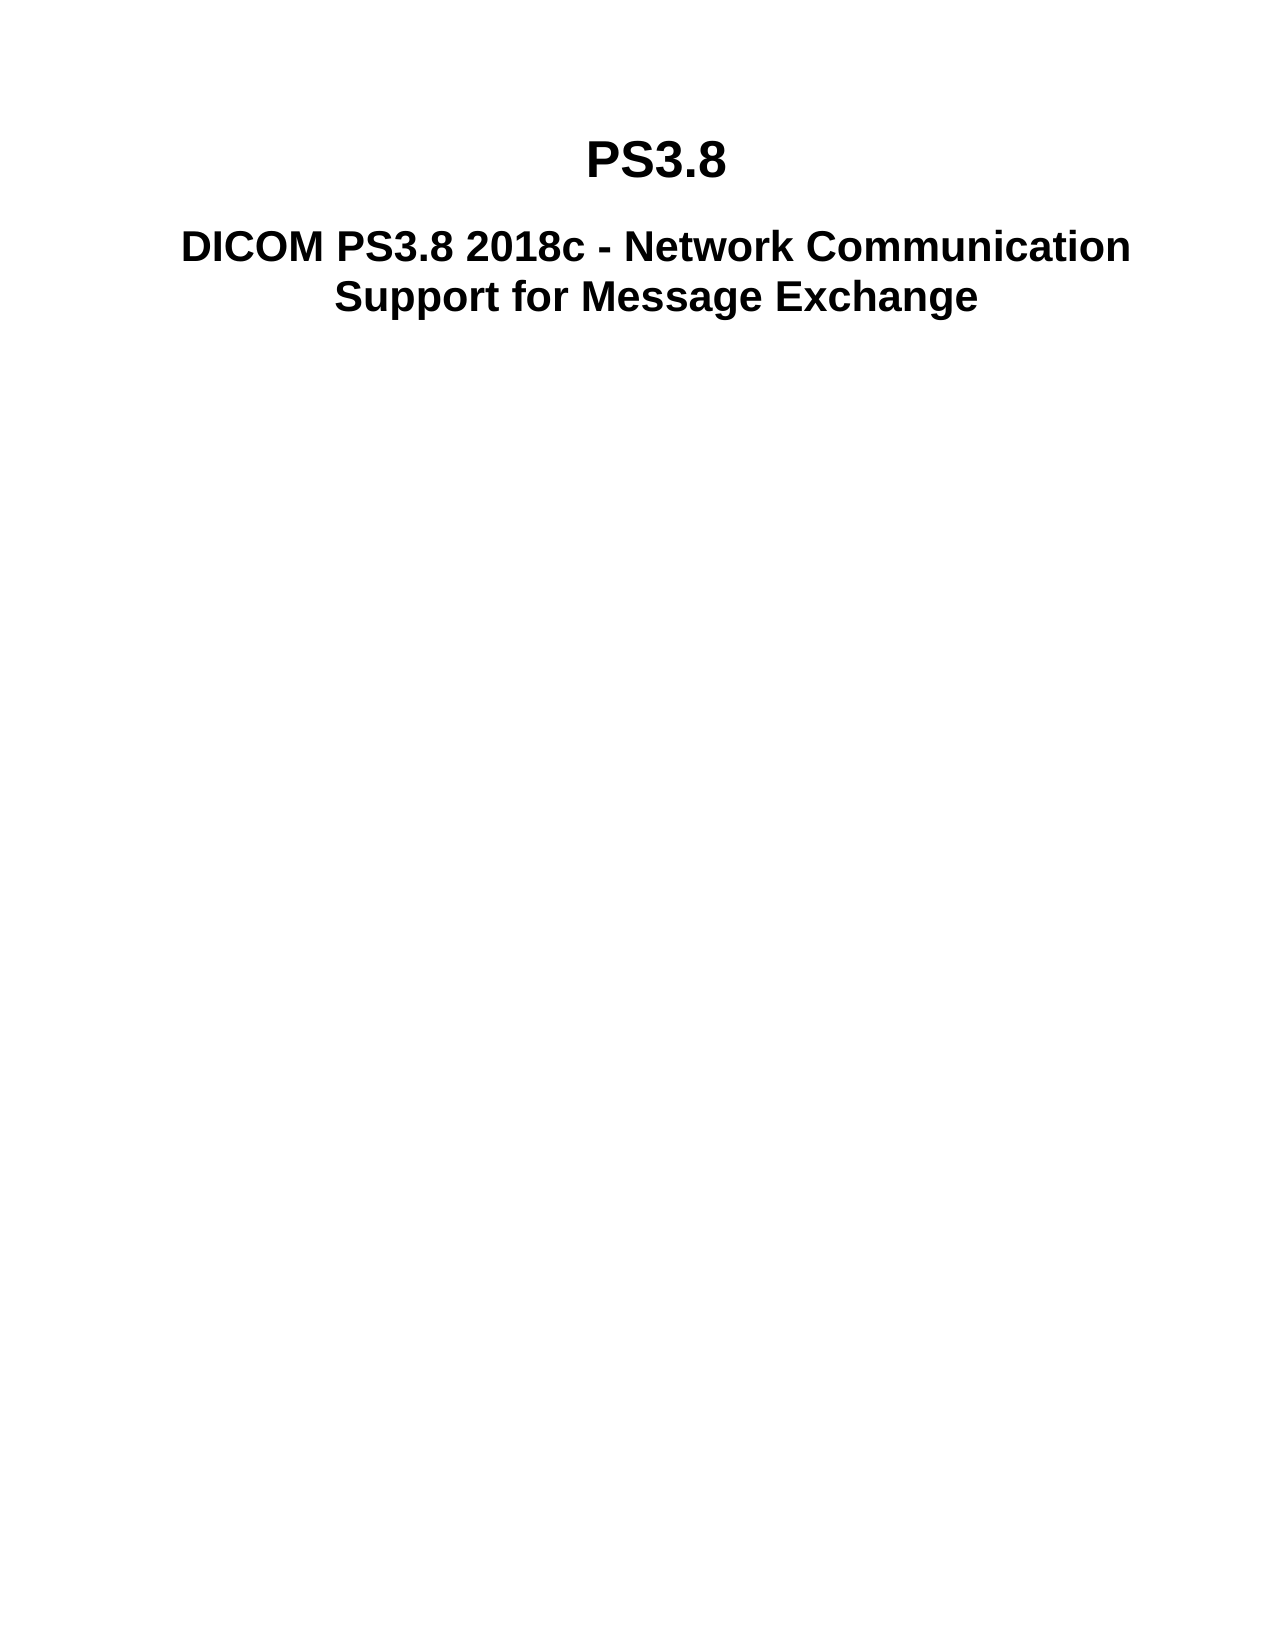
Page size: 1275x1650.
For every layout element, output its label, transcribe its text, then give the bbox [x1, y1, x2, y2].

text PS3.8 [112, 129, 1200, 188]
text DICOM PS3.8 2018c - Network Communication Support for Message Exchange [112, 221, 1200, 320]
